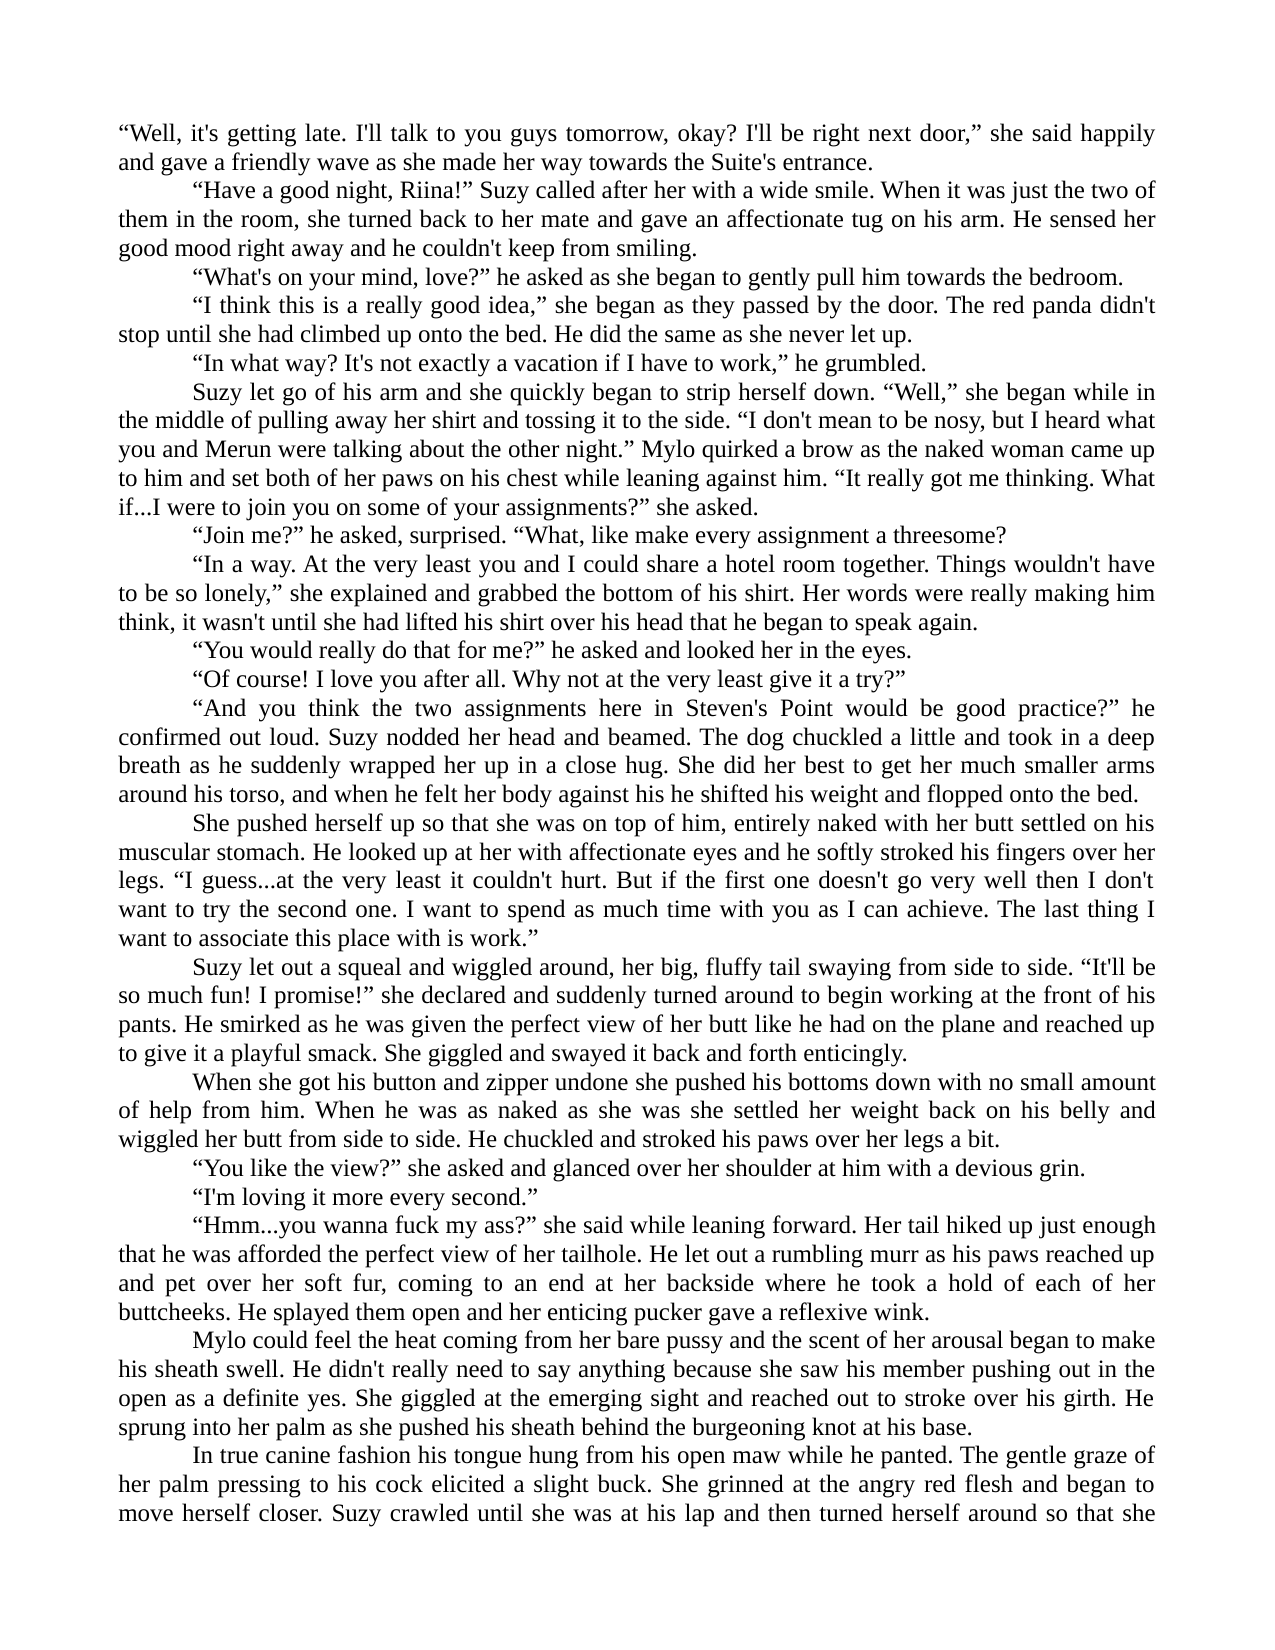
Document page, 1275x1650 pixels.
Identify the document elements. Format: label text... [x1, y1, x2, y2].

text “Well, it's getting late. I'll talk to you guys tomorrow, okay? I'll be right next door,” she said happily and gave a friendly wave as she made her way towards the Suite's entrance. [118, 118, 1157, 176]
text In true canine fashion his tongue hung from his open maw while he panted. The gentle graze of her palm pressing to his cock elicited a slight buck. She grinned at the angry red flesh and began to move herself closer. Suzy crawled until she was at his lap and then turned herself around so that she [118, 1441, 1157, 1527]
text Suzy let go of his arm and she quickly began to strip herself down. “Well,” she began while in the middle of pulling away her shirt and tossing it to the side. “I don't mean to be nosy, but I heard what you and Merun were talking about the other night.” Mylo quirked a brow as the naked woman came up to him and set both of her paws on his chest while leaning against him. “It really got me thinking. What if...I were to join you on some of your assignments?” she asked. [118, 377, 1157, 521]
text Suzy let out a squeal and wiggled around, her big, fluffy tail swaying from side to side. “It'll be so much fun! I promise!” she declared and suddenly turned around to begin working at the front of his pants. He smirked as he was given the perfect view of her butt like he had on the plane and reached up to give it a playful smack. She giggled and swayed it back and forth enticingly. [118, 952, 1157, 1067]
text Mylo could feel the heat coming from her bare pussy and the scent of her arousal began to make his sheath swell. He didn't really need to say anything because she saw his member pushing out in the open as a definite yes. She giggled at the emerging sight and reached out to stroke over his girth. He sprung into her palm as she pushed his sheath behind the burgeoning knot at his base. [118, 1326, 1157, 1441]
text “You would really do that for me?” he asked and looked her in the eyes. [118, 636, 1157, 664]
text “Join me?” he asked, surprised. “What, like make every assignment a threesome? [118, 521, 1157, 549]
text “I think this is a really good idea,” she began as they passed by the door. The red panda didn't stop until she had climbed up onto the bed. He did the same as she never let up. [118, 291, 1157, 348]
text “In a way. At the very least you and I could share a hotel room together. Things wouldn't have to be so lonely,” she explained and grabbed the bottom of his shirt. Her words were really making him think, it wasn't until she had lifted his shirt over his head that he began to speak again. [118, 549, 1157, 636]
text She pushed herself up so that she was on top of him, entirely naked with her butt settled on his muscular stomach. He looked up at her with affectionate eyes and he softly stroked his fingers over her legs. “I guess...at the very least it couldn't hurt. But if the first one doesn't go very well then I don't want to try the second one. I want to spend as much time with you as I can achieve. The last thing I want to associate this place with is work.” [118, 808, 1157, 952]
text “And you think the two assignments here in Steven's Point would be good practice?” he confirmed out loud. Suzy nodded her head and beamed. The dog chuckled a little and took in a deep breath as he suddenly wrapped her up in a close hug. She did her best to get her much smaller arms around his torso, and when he felt her body against his he shifted his weight and flopped onto the bed. [118, 693, 1157, 808]
text “Have a good night, Riina!” Suzy called after her with a wide smile. When it was just the two of them in the room, she turned back to her mate and gave an affectionate tug on his arm. He sensed her good mood right away and he couldn't keep from smiling. [118, 176, 1157, 262]
text “In what way? It's not exactly a vacation if I have to work,” he grumbled. [118, 348, 1157, 377]
text “You like the view?” she asked and glanced over her shoulder at him with a devious grin. [118, 1153, 1157, 1182]
text When she got his button and zipper undone she pushed his bottoms down with no small amount of help from him. When he was as naked as she was she settled her weight back on his belly and wiggled her butt from side to side. He chuckled and stroked his paws over her legs a bit. [118, 1067, 1157, 1153]
text “What's on your mind, love?” he asked as she began to gently pull him towards the bedroom. [118, 262, 1157, 291]
text “I'm loving it more every second.” [118, 1182, 1157, 1211]
text “Of course! I love you after all. Why not at the very least give it a try?” [118, 664, 1157, 693]
text “Hmm...you wanna fuck my ass?” she said while leaning forward. Her tail hiked up just enough that he was afforded the perfect view of her tailhole. He let out a rumbling murr as his paws reached up and pet over her soft fur, coming to an end at her backside where he took a hold of each of her buttcheeks. He splayed them open and her enticing pucker gave a reflexive wink. [118, 1211, 1157, 1326]
